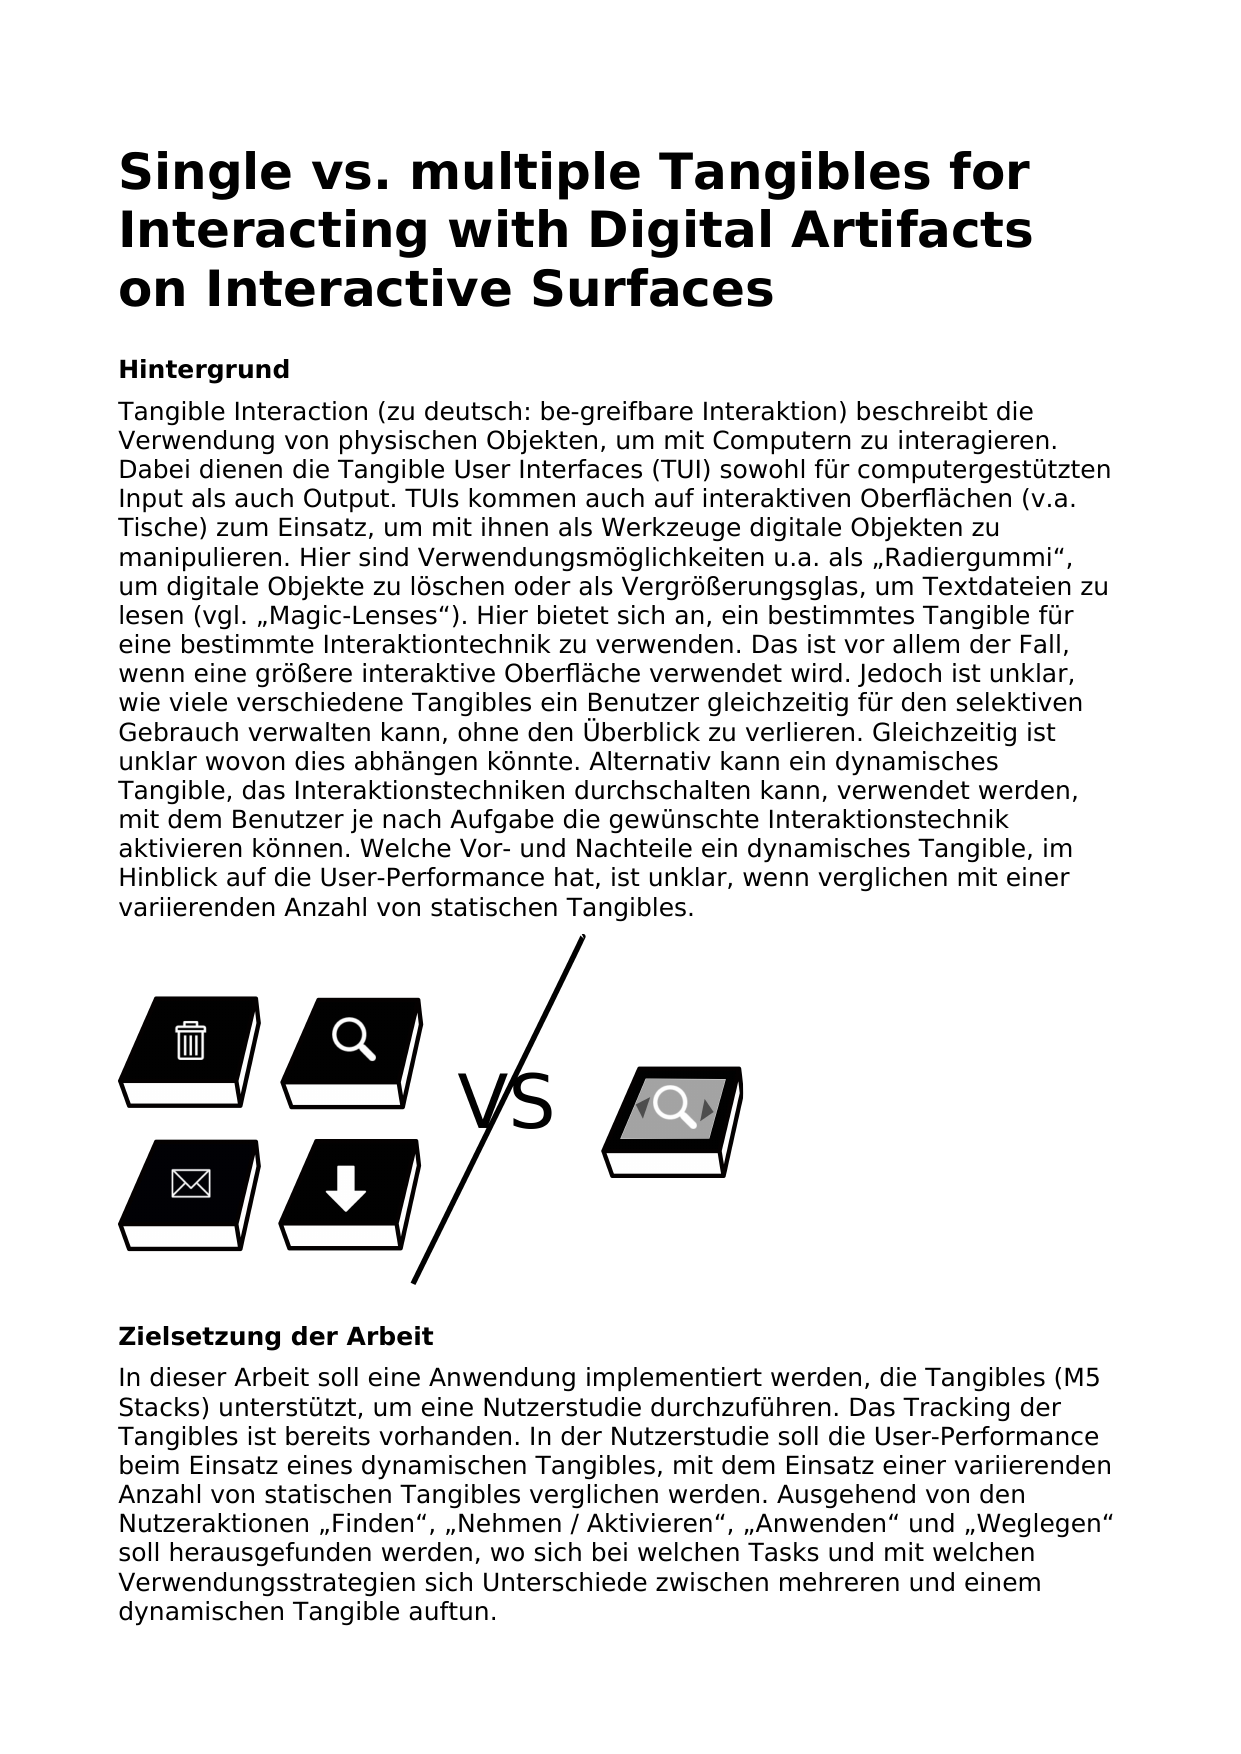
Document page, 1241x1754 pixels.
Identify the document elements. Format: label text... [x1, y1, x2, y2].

text In dieser Arbeit soll eine Anwendung implementiert werden, die Tangibles (M5 Stacks) unterstützt, um eine Nutzerstudie durchzuführen. Das Tracking der Tangibles ist bereits vorhanden. In der Nutzerstudie soll die User-Performance beim Einsatz eines dynamischen Tangibles, mit dem Einsatz einer variierenden Anzahl von statischen Tangibles verglichen werden. Ausgehend von den Nutzeraktionen „Finden“, „Nehmen / Aktivieren“, „Anwenden“ und „Weglegen“ soll herausgefunden werden, wo sich bei welchen Tasks und mit welchen Verwendungsstrategien sich Unterschiede zwischen mehreren und einem dynamischen Tangible auftun. [118, 1363, 1122, 1626]
text Tangible Interaction (zu deutsch: be-greifbare Interaktion) beschreibt die Verwendung von physischen Objekten, um mit Computern zu interagieren. Dabei dienen die Tangible User Interfaces (TUI) sowohl für computergestützten Input als auch Output. TUIs kommen auch auf interaktiven Oberflächen (v.a. Tische) zum Einsatz, um mit ihnen als Werkzeuge digitale Objekten zu manipulieren. Hier sind Verwendungsmöglichkeiten u.a. als „Radiergummi“, um digitale Objekte zu löschen oder als Vergrößerungsglas, um Textdateien zu lesen (vgl. „Magic-Lenses“). Hier bietet sich an, ein bestimmtes Tangible für eine bestimmte Interaktiontechnik zu verwenden. Das ist vor allem der Fall, wenn eine größere interaktive Oberfläche verwendet wird. Jedoch ist unklar, wie viele verschiedene Tangibles ein Benutzer gleichzeitig für den selektiven Gebrauch verwalten kann, ohne den Überblick zu verlieren. Gleichzeitig ist unklar wovon dies abhängen könnte. Alternativ kann ein dynamisches Tangible, das Interaktionstechniken durchschalten kann, verwendet werden, mit dem Benutzer je nach Aufgabe die gewünschte Interaktionstechnik aktivieren können. Welche Vor- und Nachteile ein dynamisches Tangible, im Hinblick auf die User-Performance hat, ist unklar, wenn verglichen mit einer variierenden Anzahl von statischen Tangibles. [118, 397, 1122, 922]
subtitle Zielsetzung der Arbeit [118, 1322, 1122, 1351]
subtitle Single vs. multiple Tangibles for Interacting with Digital Artifacts on Interactive Surfaces [118, 143, 1122, 318]
subtitle Hintergrund [118, 355, 1122, 384]
picture [118, 934, 744, 1285]
